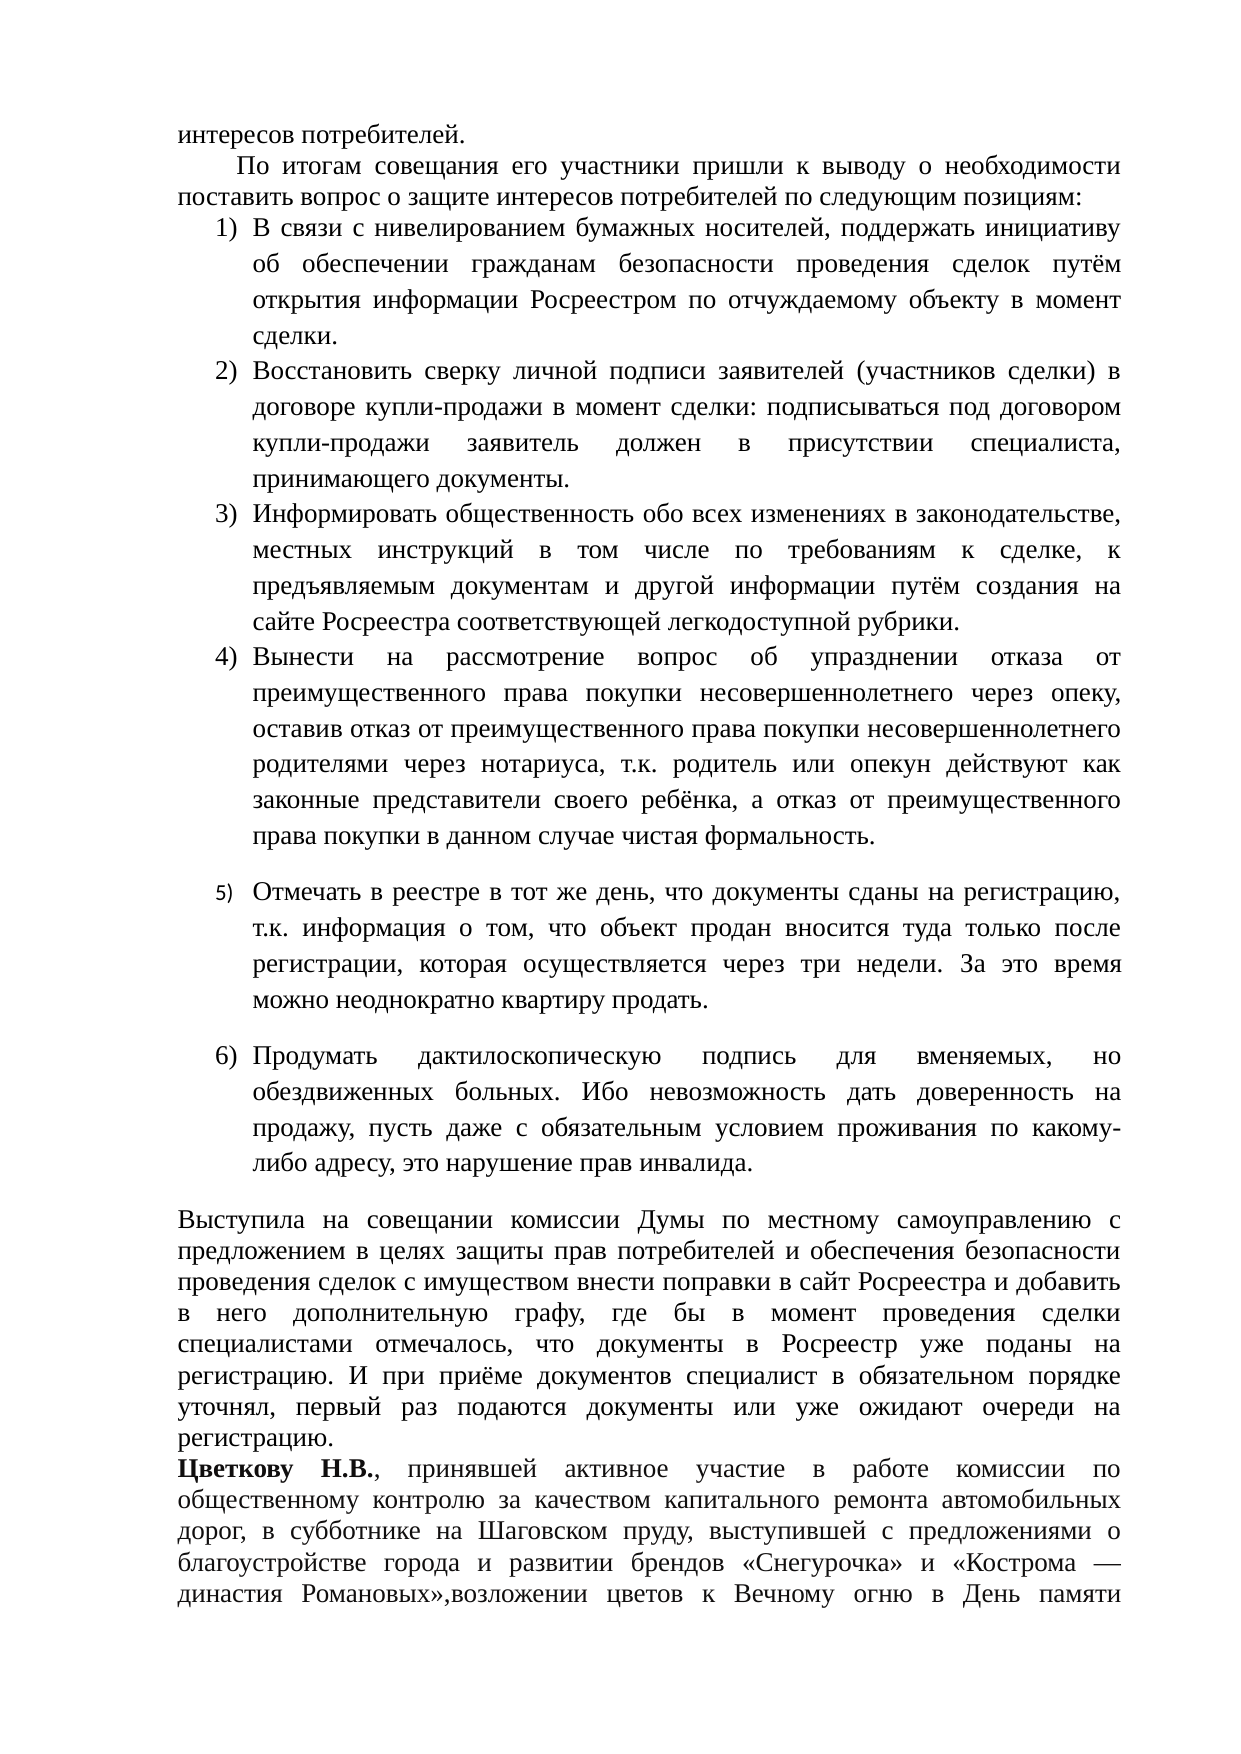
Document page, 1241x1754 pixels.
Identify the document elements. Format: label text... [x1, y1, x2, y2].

list Продумать дактилоскопическую подпись для вменяемых, но обездвиженных больных. Ибо невозможность дать доверенность на продажу, пусть даже с обязательным условием проживания по какому-либо адресу, это нарушение прав инвалида. [215, 1039, 1122, 1178]
text Цветкову Н.В., принявшей активное участие в работе комиссии по общественному контролю за качеством капитального ремонта автомобильных дорог, в субботнике на Шаговском пруду, выступившей с предложениями о благоустройстве города и развитии брендов «Снегурочка» и «Кострома — династия Романовых»,возложении цветов к Вечному огню в День памяти [177, 1452, 1122, 1608]
list В связи с нивелированием бумажных носителей, поддержать инициативу об обеспечении гражданам безопасности проведения сделок путём открытия информации Росреестром по отчуждаемому объекту в момент сделки. [215, 212, 1122, 350]
text По итогам совещания его участники пришли к выводу о необходимости поставить вопрос о защите интересов потребителей по следующим позициям: [177, 149, 1122, 212]
list Информировать общественность обо всех изменениях в законодательстве, местных инструкций в том числе по требованиям к сделке, к предъявляемым документам и другой информации путём создания на сайте Росреестра соответствующей легкодоступной рубрики. [215, 497, 1122, 636]
list Восстановить сверку личной подписи заявителей (участников сделки) в договоре купли-продажи в момент сделки: подписываться под договором купли-продажи заявитель должен в присутствии специалиста, принимающего документы. [215, 354, 1122, 493]
text Выступила на совещании комиссии Думы по местному самоуправлению с предложением в целях защиты прав потребителей и обеспечения безопасности проведения сделок с имуществом внести поправки в сайт Росреестра и добавить в него дополнительную графу, где бы в момент проведения сделки специалистами отмечалось, что документы в Росреестр уже поданы на регистрацию. И при приёме документов специалист в обязательном порядке уточнял, первый раз подаются документы или уже ожидают очереди на регистрацию. [177, 1203, 1122, 1452]
list Вынести на рассмотрение вопрос об упразднении отказа от преимущественного права покупки несовершеннолетнего через опеку, оставив отказ от преимущественного права покупки несовершеннолетнего родителями через нотариуса, т.к. родитель или опекун действуют как законные представители своего ребёнка, а отказ от преимущественного права покупки в данном случае чистая формальность. [215, 640, 1122, 850]
text интересов потребителей. [177, 118, 1122, 149]
list Отмечать в реестре в тот же день, что документы сданы на регистрацию, т.к. информация о том, что объект продан вносится туда только после регистрации, которая осуществляется через три недели. За это время можно неоднократно квартиру продать. [215, 876, 1122, 1014]
